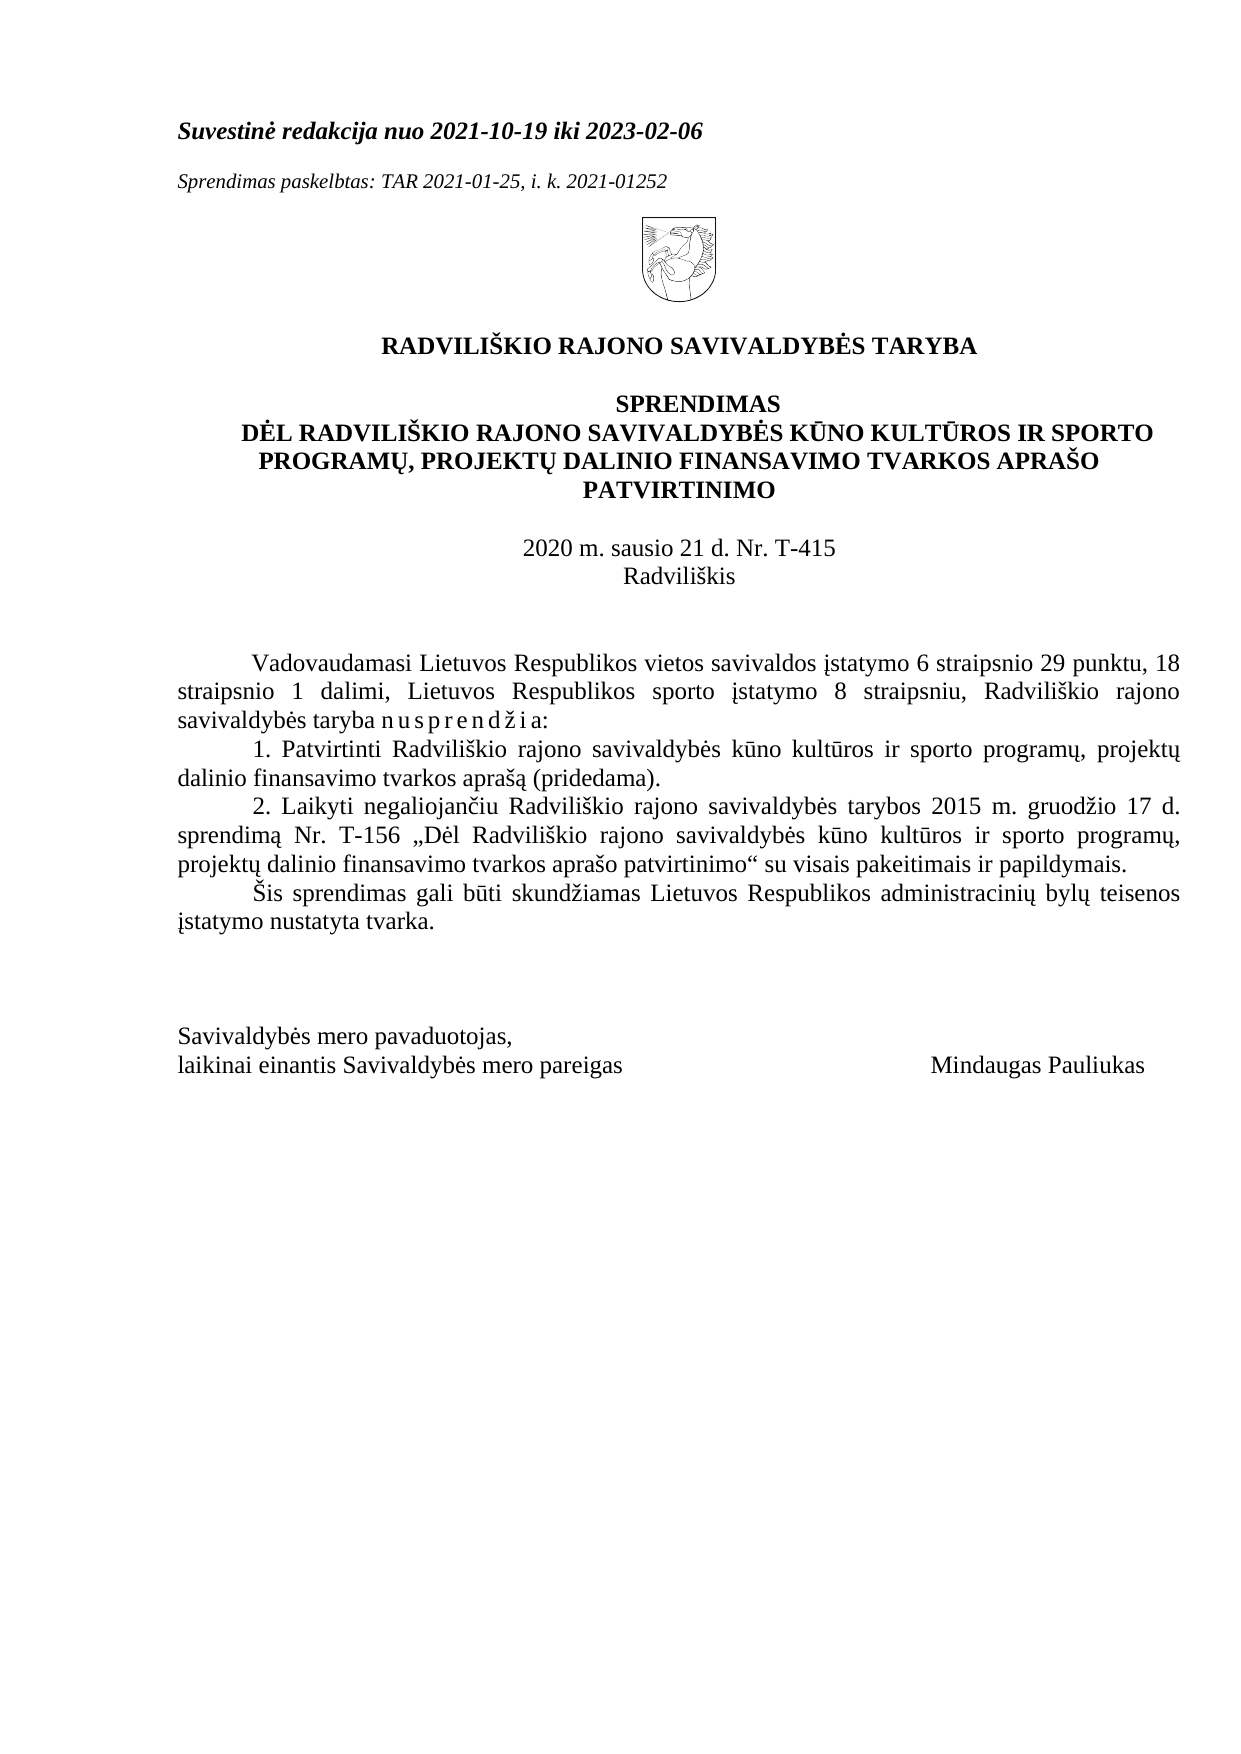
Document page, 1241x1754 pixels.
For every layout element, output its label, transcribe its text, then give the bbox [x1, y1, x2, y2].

text 2020 m. sausio 21 d. Nr. T-415 [177, 533, 1181, 561]
text RADVILIŠKIO RAJONO SAVIVALDYBĖS TARYBA [177, 331, 1181, 360]
text 2. Laikyti negaliojančiu Radviliškio rajono savivaldybės tarybos 2015 m. gruodžio 17 d. sprendimą Nr. T-156 „Dėl Radviliškio rajono savivaldybės kūno kultūros ir sporto programų, projektų dalinio finansavimo tvarkos aprašo patvirtinimo“ su visais pakeitimais ir papildymais. [177, 791, 1181, 878]
text laikinai einantis Savivaldybės mero pareigas Mindaugas Pauliukas [177, 1050, 1181, 1079]
text 1. Patvirtinti Radviliškio rajono savivaldybės kūno kultūros ir sporto programų, projektų dalinio finansavimo tvarkos aprašą (pridedama). [177, 734, 1181, 791]
text Suvestinė redakcija nuo 2021-10-19 iki 2023-02-06 [177, 116, 1181, 144]
text SPRENDIMAS [177, 389, 1181, 418]
text Savivaldybės mero pavaduotojas, [177, 1021, 1181, 1050]
text Sprendimas paskelbtas: TAR 2021-01-25, i. k. 2021-01252 [177, 169, 1181, 193]
text DĖL RADVILIŠKIO RAJONO SAVIVALDYBĖS KŪNO KULTŪROS IR SPORTO PROGRAMŲ, PROJEKTŲ DALINIO FINANSAVIMO TVARKOS APRAŠO PATVIRTINIMO [177, 418, 1181, 504]
text Vadovaudamasi Lietuvos Respublikos vietos savivaldos įstatymo 6 straipsnio 29 punktu, 18 straipsnio 1 dalimi, Lietuvos Respublikos sporto įstatymo 8 straipsniu, Radviliškio rajono savivaldybės taryba nusprendžia: [177, 648, 1181, 734]
text Šis sprendimas gali būti skundžiamas Lietuvos Respublikos administracinių bylų teisenos įstatymo nustatyta tvarka. [177, 878, 1181, 935]
text Radviliškis [177, 561, 1181, 590]
